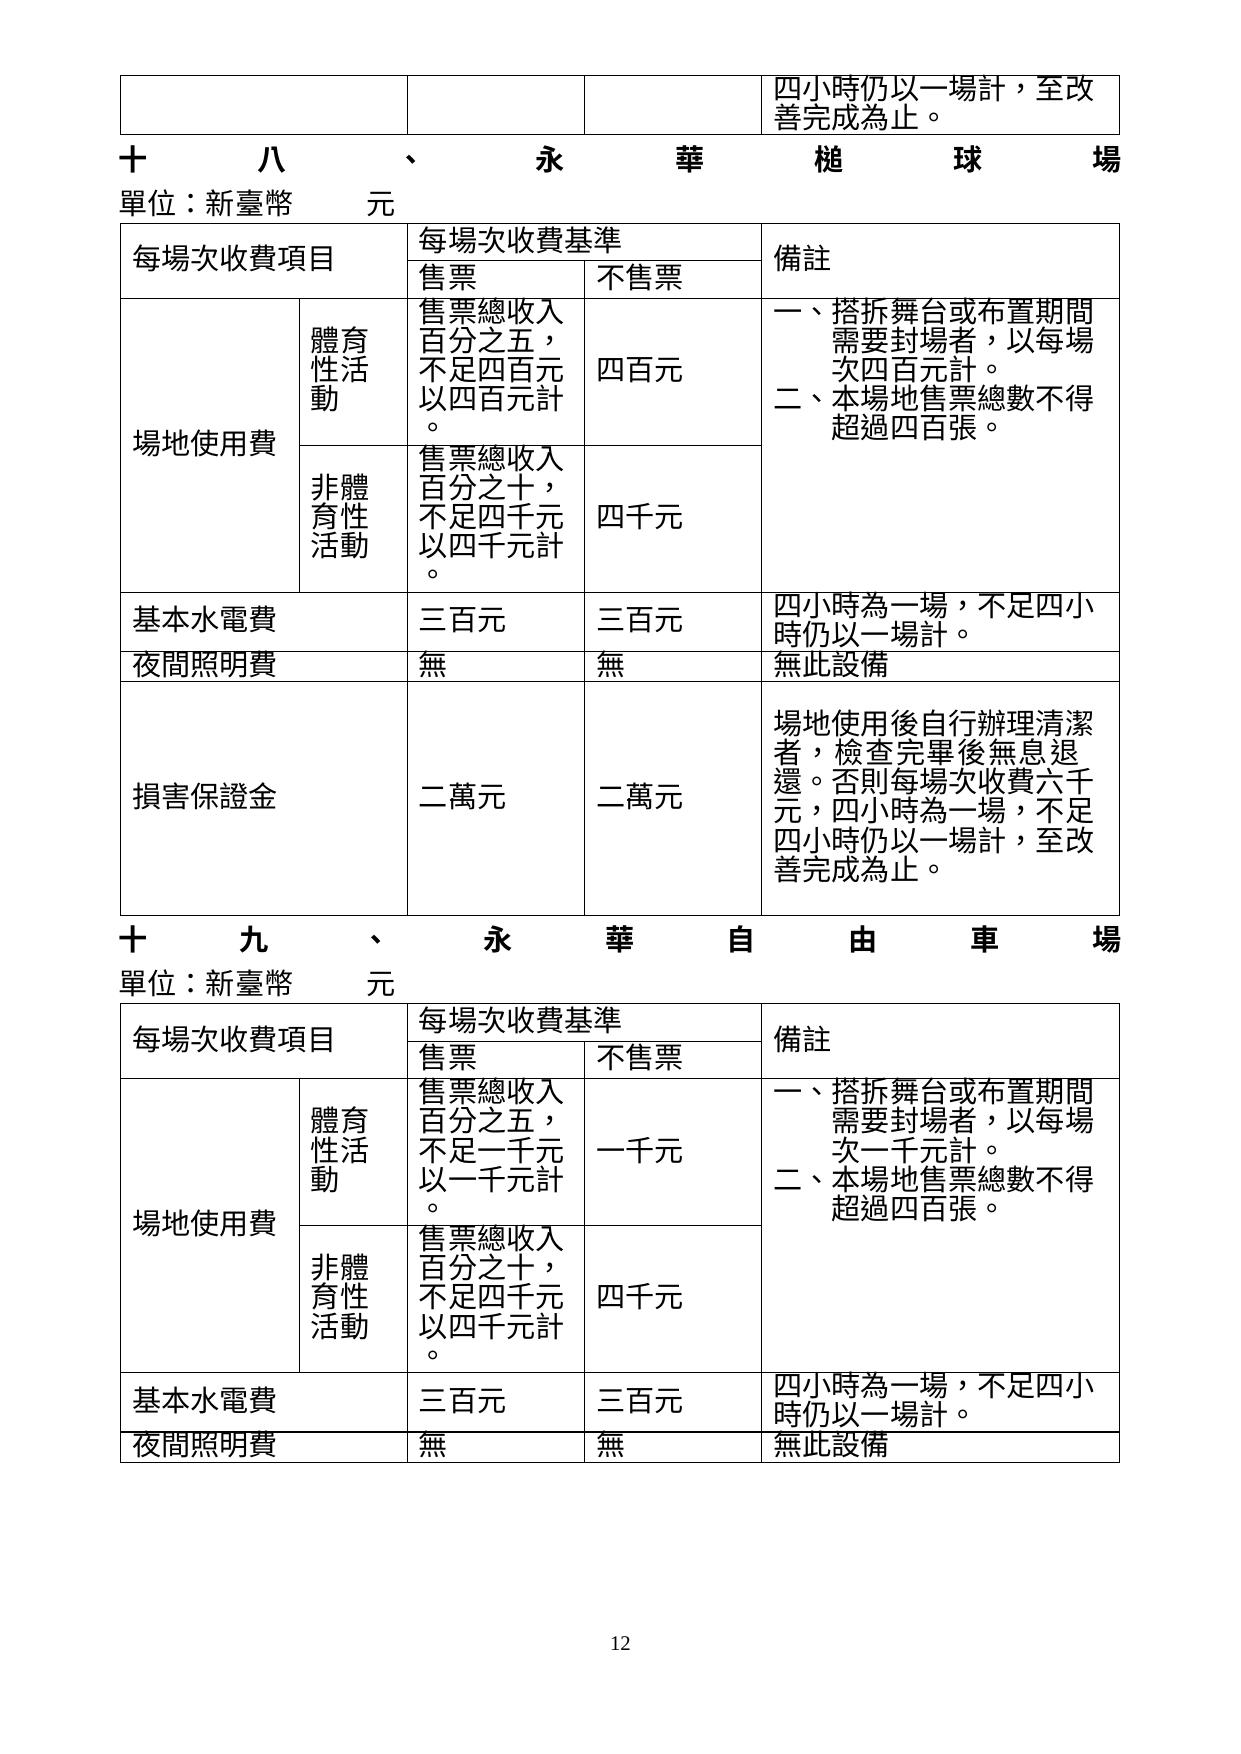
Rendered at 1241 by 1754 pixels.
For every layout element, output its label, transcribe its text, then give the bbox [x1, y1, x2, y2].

table_cell 損害保證金 [121, 682, 407, 915]
table_cell 售票總收入百分之五，不足一千元以一千元計 。 [408, 1079, 584, 1225]
table_cell 非體育性活動 [300, 1226, 407, 1372]
table_cell 四千元 [585, 446, 761, 592]
table_cell 場地使用後自行辦理清潔者，檢查完畢後無息退還。否則每場次收費六千元，四小時為一場，不足四小時仍以一場計，至改善完成為止。 [762, 682, 1119, 915]
table_header 每場次收費基準 [408, 224, 761, 260]
table_cell [408, 76, 584, 134]
table_cell 售票 [408, 261, 584, 298]
table_cell 無 [408, 652, 584, 681]
table_cell 一、搭拆舞台或布置期間需要封場者，以每場次一千元計。 二、本場地售票總數不得超過四百張。 [762, 1079, 1119, 1372]
table_cell 售票總收入百分之十，不足四千元以四千元計 。 [408, 1226, 584, 1372]
table_cell 無 [408, 1433, 584, 1462]
table_cell 場地使用費 [121, 299, 299, 592]
table_cell 不售票 [585, 1042, 761, 1078]
table_cell [585, 76, 761, 134]
table_header 每場次收費基準 [408, 1004, 761, 1041]
table_cell 非體育性活動 [300, 446, 407, 592]
text 十九、永華自由車場 單位：新臺幣 元 [118, 916, 1122, 1003]
table_cell 無此設備 [762, 1433, 1119, 1462]
table_cell 三百元 [408, 1373, 584, 1431]
table_cell 二萬元 [585, 682, 761, 915]
table_cell 三百元 [408, 593, 584, 651]
table_header 每場次收費項目 [121, 224, 407, 298]
table_cell 夜間照明費 [121, 652, 407, 681]
table_header 備註 [762, 224, 1119, 298]
table_cell 四小時為一場，不足四小時仍以一場計。 [762, 593, 1119, 651]
table_cell 場地使用費 [121, 1079, 299, 1372]
table_cell 四小時仍以一場計，至改善完成為止。 [762, 76, 1119, 134]
table_cell 基本水電費 [121, 593, 407, 651]
table_cell 三百元 [585, 593, 761, 651]
table_cell 無此設備 [762, 652, 1119, 681]
table_cell 售票總收入百分之五，不足四百元以四百元計 。 [408, 299, 584, 445]
table_cell 無 [585, 652, 761, 681]
table_header 每場次收費項目 [121, 1004, 407, 1078]
table_cell 基本水電費 [121, 1373, 407, 1431]
table_cell 無 [585, 1433, 761, 1462]
table_header 備註 [762, 1004, 1119, 1078]
table_cell 體育性活動 [300, 1079, 407, 1225]
table_cell 不售票 [585, 261, 761, 298]
table_cell 體育性活動 [300, 299, 407, 445]
table_cell 一千元 [585, 1079, 761, 1225]
table_cell 四小時為一場，不足四小時仍以一場計。 [762, 1373, 1119, 1431]
table_cell 夜間照明費 [121, 1433, 407, 1462]
text 十八、永華槌球場 單位：新臺幣 元 [118, 135, 1122, 223]
table_cell 售票總收入百分之十，不足四千元以四千元計 。 [408, 446, 584, 592]
table_cell 二萬元 [408, 682, 584, 915]
table_cell 一、搭拆舞台或布置期間需要封場者，以每場次四百元計。 二、本場地售票總數不得超過四百張。 [762, 299, 1119, 592]
table_cell [121, 76, 407, 134]
table_cell 售票 [408, 1042, 584, 1078]
table_cell 四百元 [585, 299, 761, 445]
table_cell 三百元 [585, 1373, 761, 1431]
table_cell 四千元 [585, 1226, 761, 1372]
